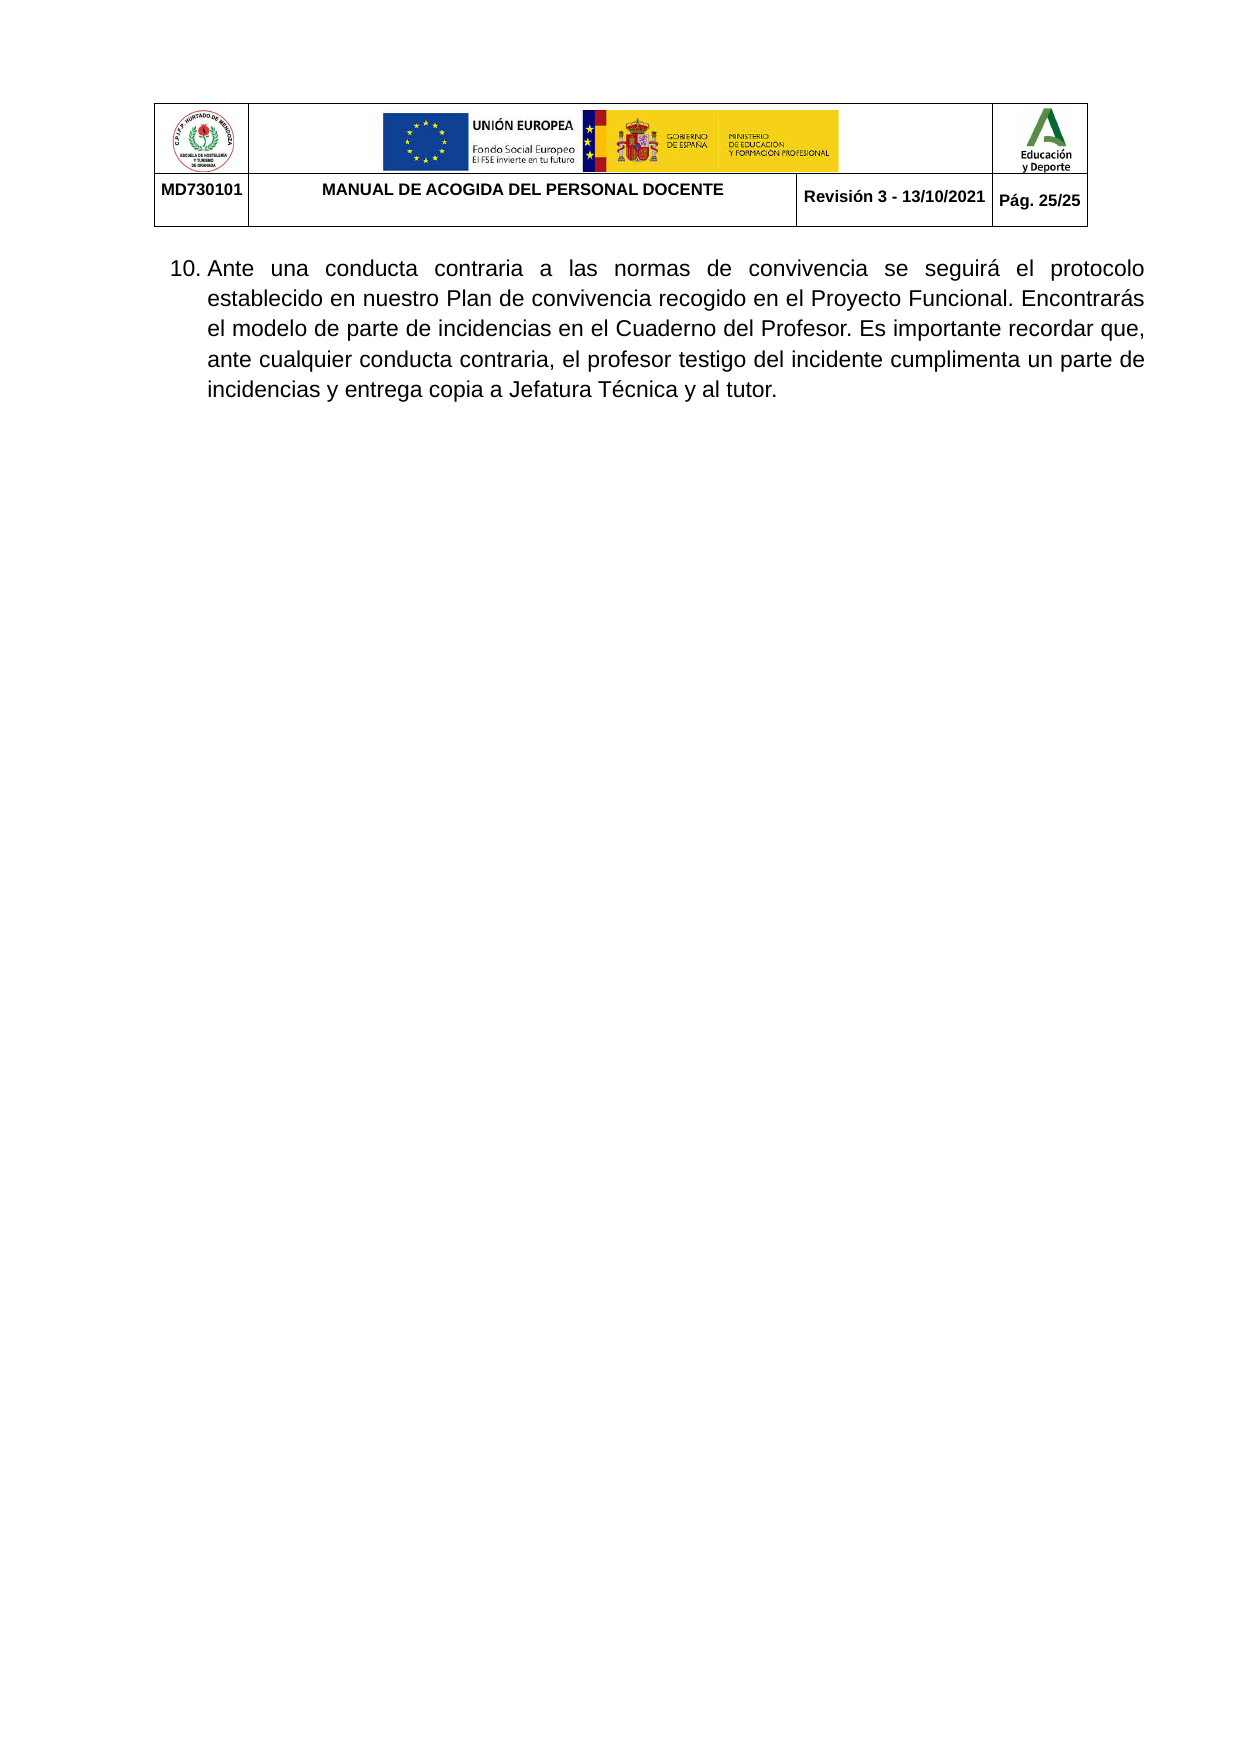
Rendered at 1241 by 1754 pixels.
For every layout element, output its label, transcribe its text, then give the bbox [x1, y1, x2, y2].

picture [379, 110, 839, 172]
list Ante una conducta contraria a las normas de convivencia se seguirá el protocolo establecido en nuestro Plan de convivencia recogido en el Proyecto Funcional. Encontrarás el modelo de parte de incidencias en el Cuaderno del Profesor. Es importante recordar que, ante cualquier conducta contraria, el profesor testigo del incidente cumplimenta un parte de incidencias y entrega copia a Jefatura Técnica y al tutor. [169, 255, 1146, 402]
picture [1019, 107, 1073, 173]
picture [172, 110, 235, 172]
